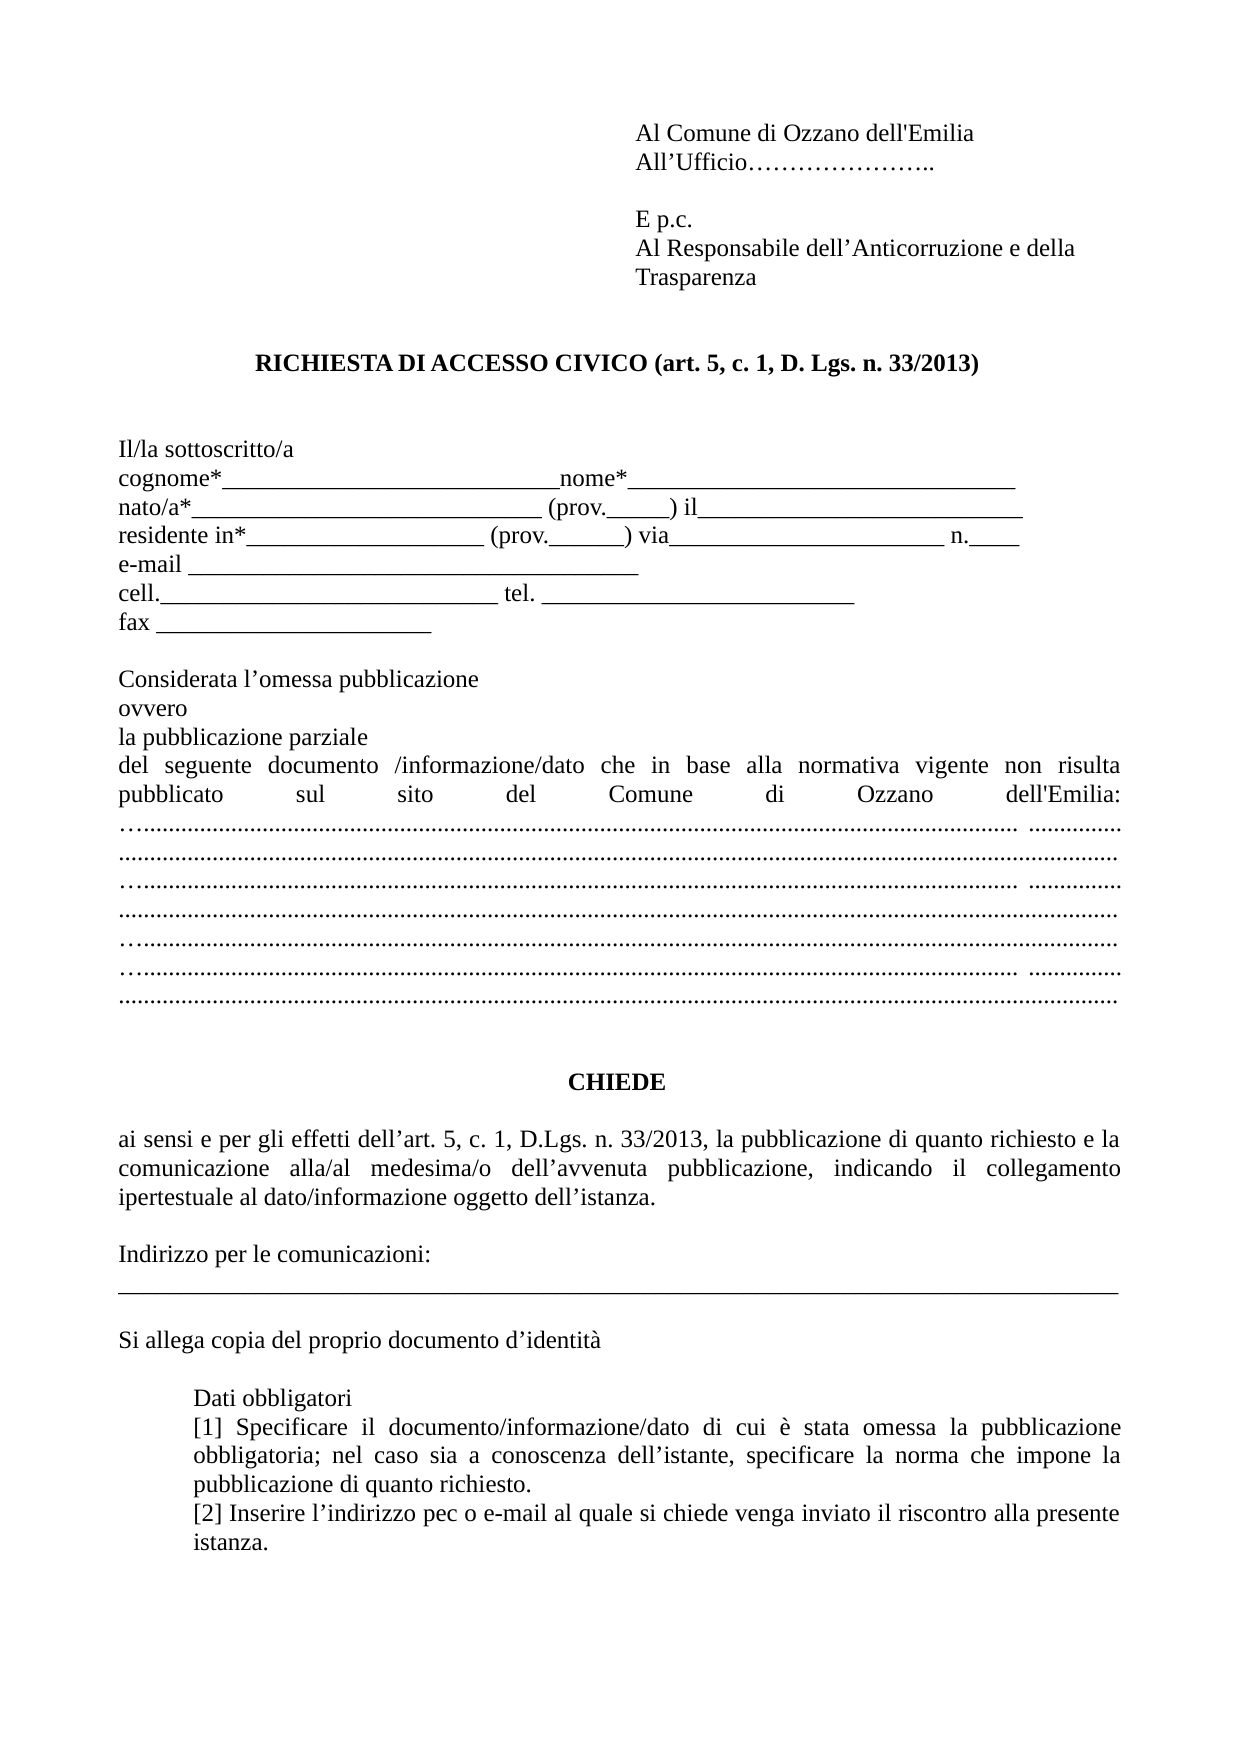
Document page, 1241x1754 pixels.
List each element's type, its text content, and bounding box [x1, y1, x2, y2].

text Considerata l’omessa pubblicazione [118, 664, 1122, 693]
list Dati obbligatori [156, 1383, 1122, 1412]
text del seguente documento /informazione/dato che in base alla normativa vigente non risulta pubblicato sul sito del Comune di Ozzano dell'Emilia: …............................................................................................................................................ ............................................................................................................................................................................... …............................................................................................................................................ ............................................................................................................................................................................... …............................................................................................................................................................ …............................................................................................................................................ ............................................................................................................................................................................... [118, 751, 1122, 1009]
list [1] Specificare il documento/informazione/dato di cui è stata omessa la pubblicazione obbligatoria; nel caso sia a conoscenza dell’istante, specificare la norma che impone la pubblicazione di quanto richiesto. [156, 1412, 1122, 1498]
text Si allega copia del proprio documento d’identità [118, 1326, 1122, 1354]
text Al Comune di Ozzano dell'Emilia All’Ufficio………………….. [118, 118, 1122, 176]
text RICHIESTA DI ACCESSO CIVICO (art. 5, c. 1, D. Lgs. n. 33/2013) [118, 348, 1122, 377]
text E p.c. [118, 204, 1122, 233]
list [2] Inserire l’indirizzo pec o e-mail al quale si chiede venga inviato il riscontro alla presente istanza. [156, 1498, 1122, 1556]
text residente in*___________________ (prov.______) via______________________ n.____ [118, 521, 1122, 549]
text Il/la sottoscritto/a cognome*___________________________nome*_______________________________ nato/a*____________________________ (prov._____) il__________________________ [118, 434, 1122, 521]
text Al Responsabile dell’Anticorruzione e della Trasparenza [118, 233, 1122, 291]
text Indirizzo per le comunicazioni: ________________________________________________________________________________ [118, 1239, 1122, 1297]
text fax ______________________ [118, 607, 1122, 636]
text e-mail ____________________________________ [118, 549, 1122, 578]
text ai sensi e per gli effetti dell’art. 5, c. 1, D.Lgs. n. 33/2013, la pubblicazione di quanto richiesto e la comunicazione alla/al medesima/o dell’avvenuta pubblicazione, indicando il collegamento ipertestuale al dato/informazione oggetto dell’istanza. [118, 1124, 1122, 1211]
text cell.___________________________ tel. _________________________ [118, 578, 1122, 607]
text ovvero [118, 693, 1122, 722]
text la pubblicazione parziale [118, 722, 1122, 751]
text CHIEDE [118, 1067, 1122, 1096]
